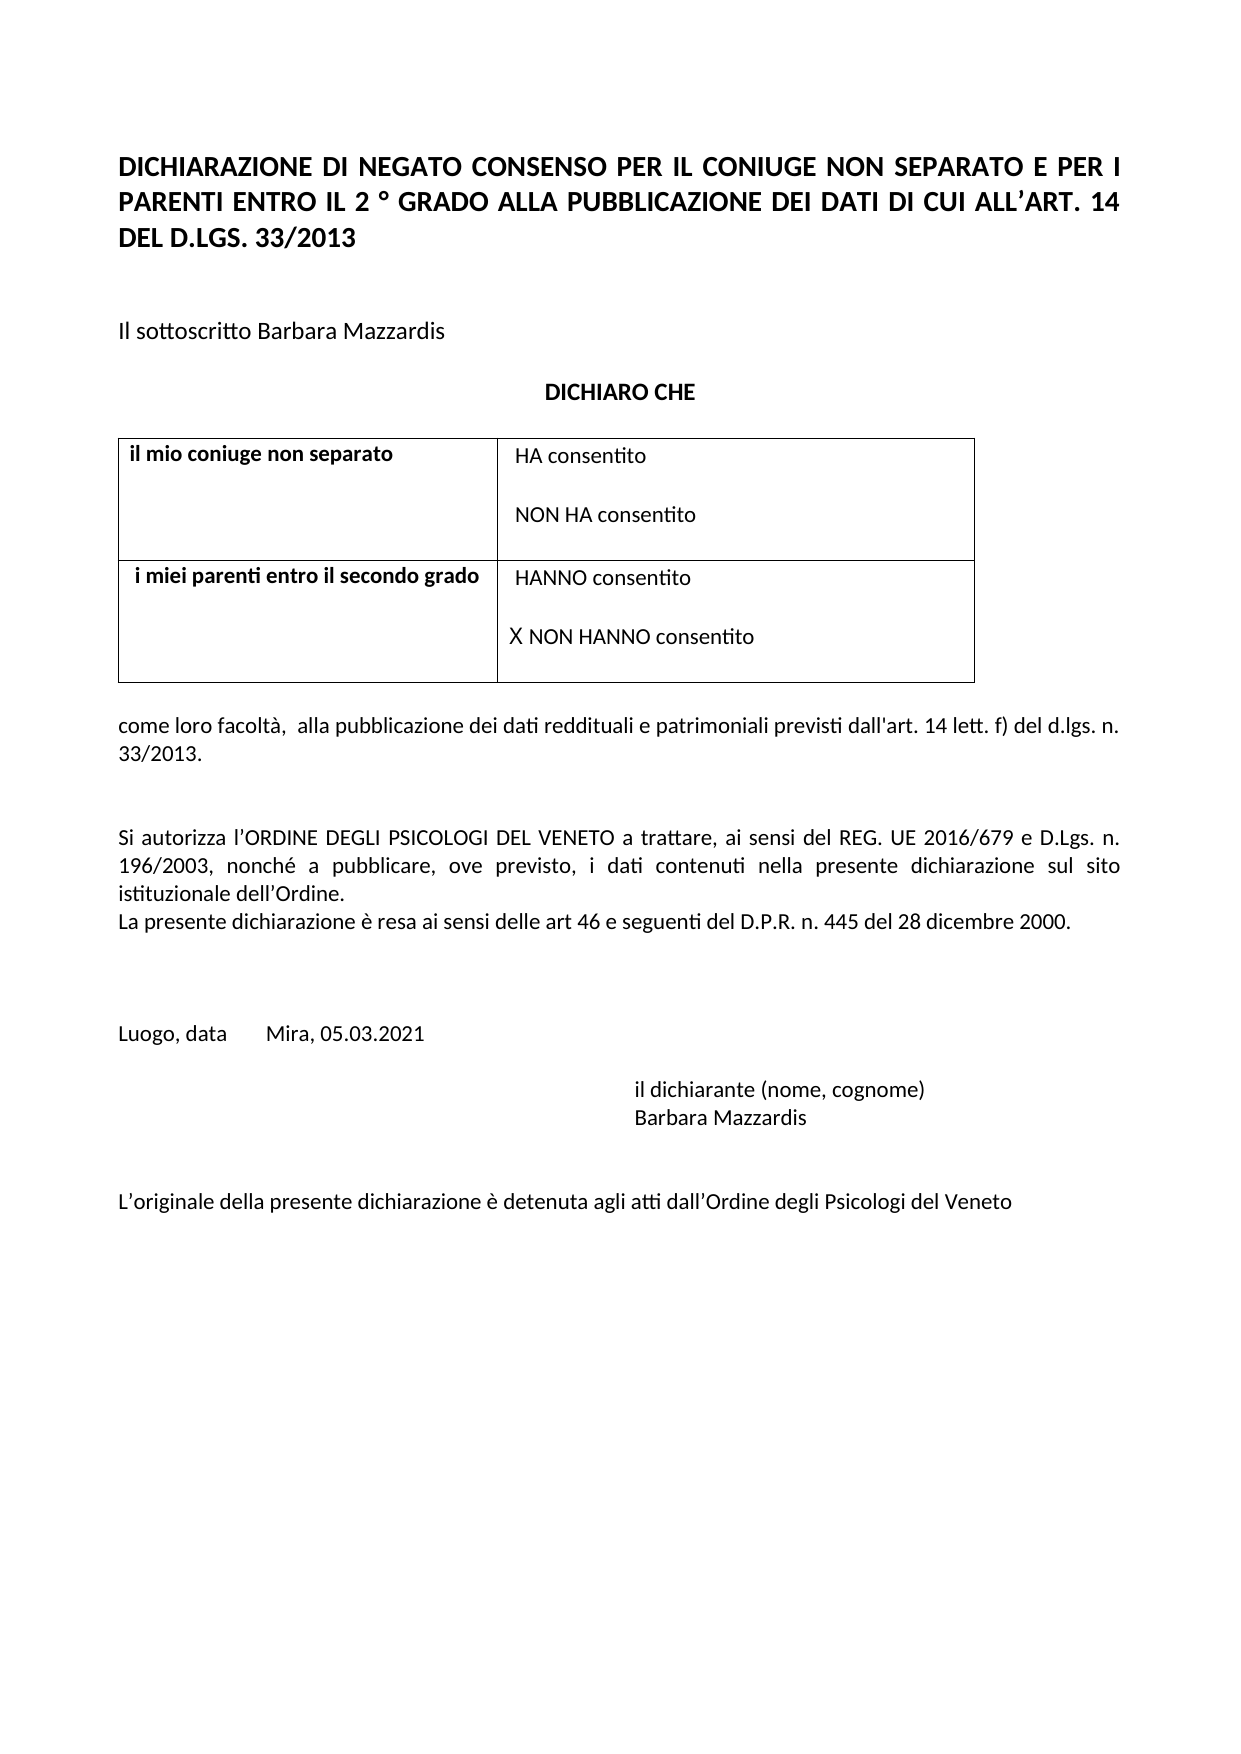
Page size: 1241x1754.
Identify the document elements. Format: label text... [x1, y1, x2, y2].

text L’originale della presente dichiarazione è detenuta agli atti dall’Ordine degli Psicologi del Veneto [118, 1187, 1122, 1215]
table_cell i miei parenti entro il secondo grado [119, 561, 497, 682]
text Il sottoscritto Barbara Mazzardis [118, 316, 1122, 346]
text come loro facoltà, alla pubblicazione dei dati reddituali e patrimoniali previsti dall'art. 14 lett. f) del d.lgs. n. 33/2013. [118, 711, 1122, 767]
table_header  HA consentito  NON HA consentito [498, 439, 974, 560]
table_cell  HANNO consentito X NON HANNO consentito [498, 561, 974, 682]
text DICHIARO CHE [118, 377, 1122, 407]
text Luogo, data Mira, 05.03.2021 [118, 1019, 1122, 1047]
text Barbara Mazzardis [118, 1103, 1122, 1131]
text Si autorizza l’ORDINE DEGLI PSICOLOGI DEL VENETO a trattare, ai sensi del REG. UE 2016/679 e D.Lgs. n. 196/2003, nonché a pubblicare, ove previsto, i dati contenuti nella presente dichiarazione sul sito istituzionale dell’Ordine. [118, 823, 1122, 907]
table_header il mio coniuge non separato [119, 439, 497, 560]
text La presente dichiarazione è resa ai sensi delle art 46 e seguenti del D.P.R. n. 445 del 28 dicembre 2000. [118, 907, 1122, 935]
text DICHIARAZIONE DI NEGATO CONSENSO PER IL CONIUGE NON SEPARATO E PER I PARENTI ENTRO IL 2 ° GRADO ALLA PUBBLICAZIONE DEI DATI DI CUI ALL’ART. 14 DEL D.LGS. 33/2013 [118, 148, 1122, 254]
text il dichiarante (nome, cognome) [118, 1075, 1122, 1103]
